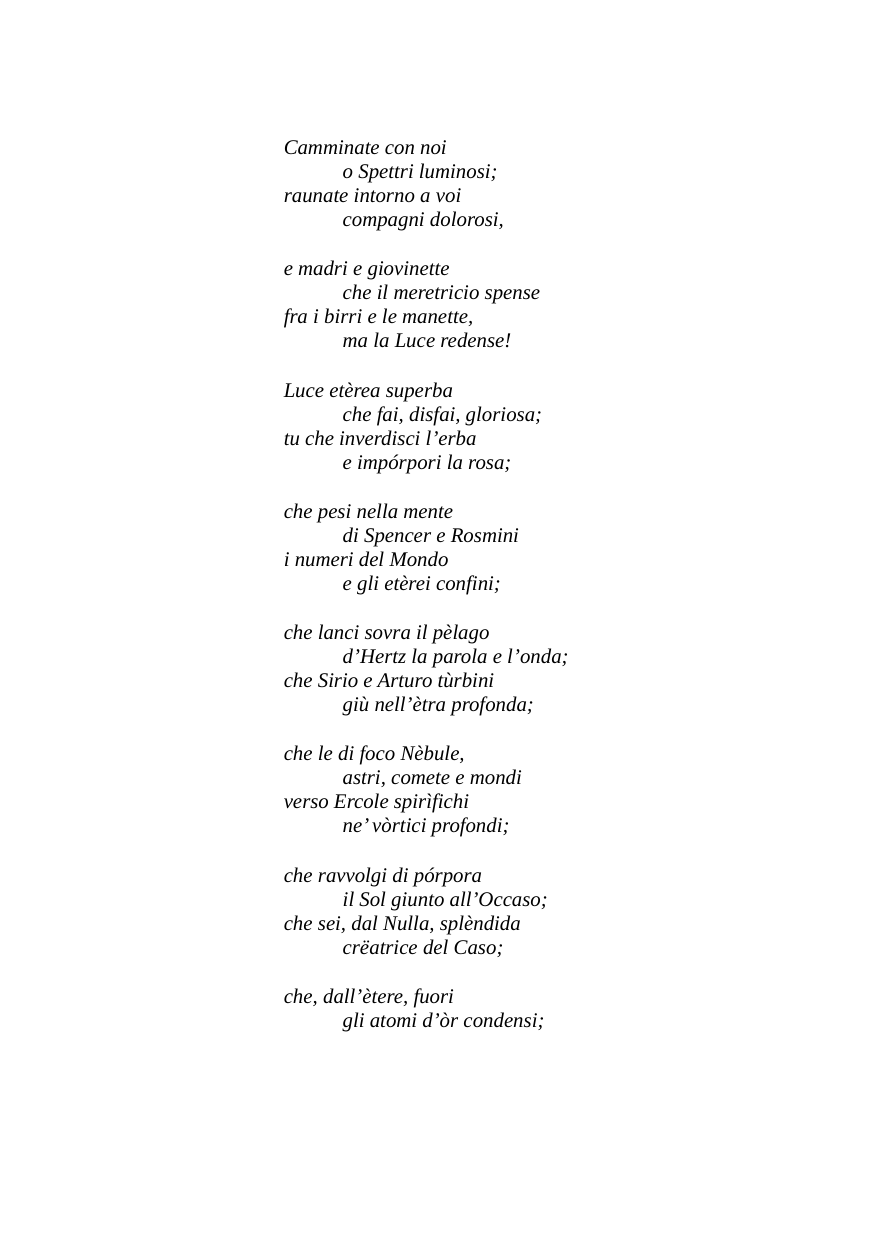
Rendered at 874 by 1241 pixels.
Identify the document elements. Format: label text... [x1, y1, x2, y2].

text che lanci sovra il pèlago d’Hertz la parola e l’onda; [283, 620, 768, 668]
text che pesi nella mente di Spencer e Rosmini [283, 499, 768, 547]
text fra i birri e le manette, ma la Luce redense! [283, 304, 768, 352]
text che Sirio e Arturo tùrbini giù nell’ètra profonda; [283, 668, 768, 716]
text che le di foco Nèbule, astri, comete e mondi [283, 741, 768, 789]
text Camminate con noi o Spettri luminosi; [283, 135, 768, 183]
text che, dall’ètere, fuori gli atomi d’òr condensi; [283, 984, 768, 1032]
text raunate intorno a voi compagni dolorosi, [283, 183, 768, 231]
text e madri e giovinette che il meretricio spense [283, 256, 768, 304]
text che sei, dal Nulla, splèndida crëatrice del Caso; [283, 911, 768, 959]
text i numeri del Mondo e gli etèrei confini; [283, 547, 768, 595]
text verso Ercole spirìfichi ne’ vòrtici profondi; [283, 789, 768, 837]
text che ravvolgi di pórpora il Sol giunto all’Occaso; [283, 862, 768, 911]
text Luce etèrea superba che fai, disfai, gloriosa; [283, 377, 768, 426]
text tu che inverdisci l’erba e impórpori la rosa; [283, 426, 768, 474]
